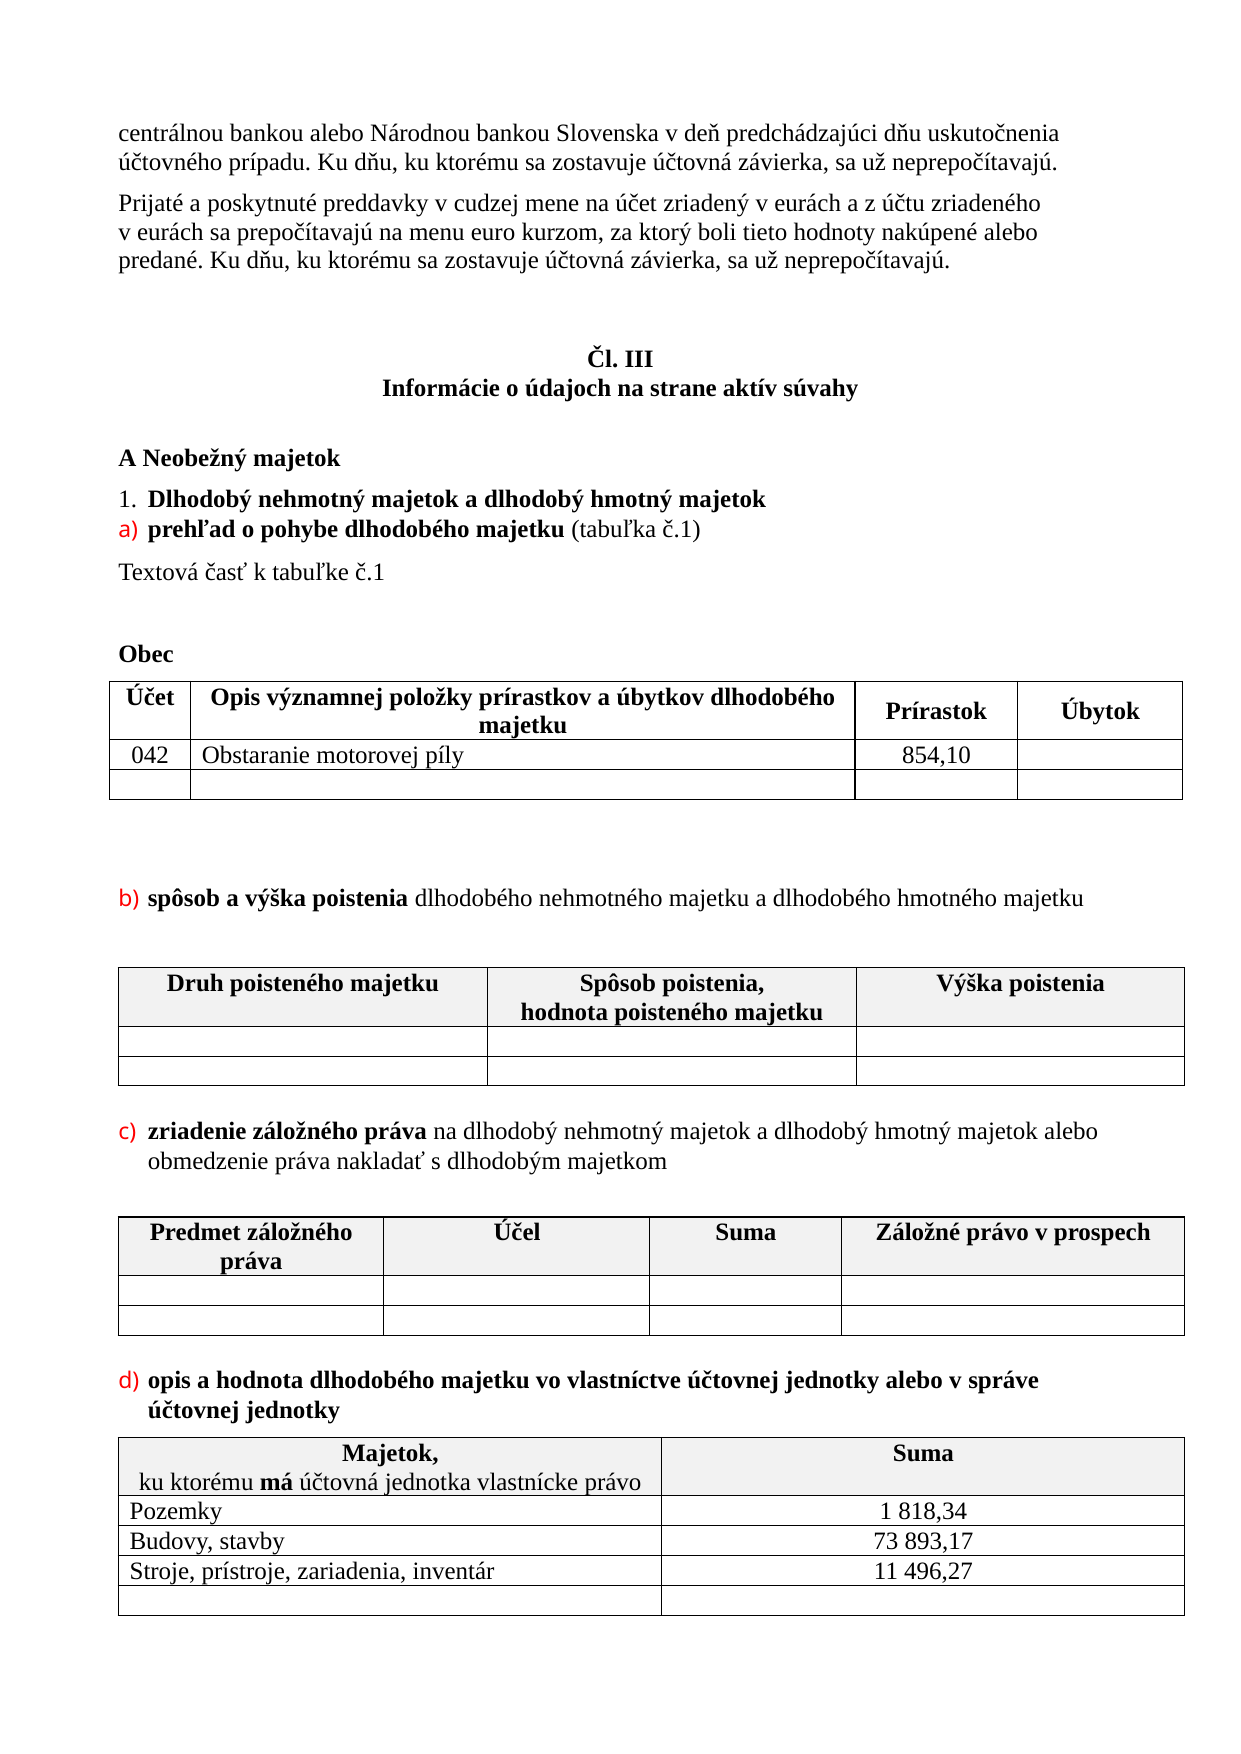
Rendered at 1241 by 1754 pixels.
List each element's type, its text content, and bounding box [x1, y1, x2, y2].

table_cell [662, 1586, 1184, 1614]
table_header Účel [384, 1218, 649, 1275]
table_cell [842, 1306, 1184, 1334]
table_cell [650, 1306, 841, 1334]
table_cell [857, 1057, 1184, 1085]
table_cell [856, 770, 1017, 799]
table_cell [488, 1057, 856, 1085]
table_cell 73 893,17 [662, 1526, 1184, 1555]
table_cell [119, 1586, 661, 1614]
list spôsob a výška poistenia dlhodobého nehmotného majetku a dlhodobého hmotného majetku [118, 882, 1122, 913]
table_header Majetok, ku ktorému má účtovná jednotka vlastnícke právo [119, 1438, 661, 1495]
text A Neobežný majetok [118, 443, 1122, 472]
table_cell [384, 1276, 649, 1305]
text Čl. III [118, 344, 1122, 373]
table_cell [119, 1276, 383, 1305]
table_header Spôsob poistenia, hodnota poisteného majetku [488, 968, 856, 1026]
table_cell Obstaranie motorovej píly [191, 740, 854, 769]
table_cell [191, 770, 854, 799]
table_cell [384, 1306, 649, 1334]
text Prijaté a poskytnuté preddavky v cudzej mene na účet zriadený v eurách a z účtu zriadeného v eurách sa prepočítavajú na menu euro kurzom, za ktorý boli tieto hodnoty nakúpené alebo predané. Ku dňu, ku ktorému sa zostavuje účtovná závierka, sa už neprepočítavajú. [118, 188, 1122, 274]
table_header Suma [650, 1218, 841, 1275]
table_cell [857, 1027, 1184, 1056]
table_cell [119, 1027, 487, 1056]
table_cell 11 496,27 [662, 1556, 1184, 1585]
table_header Prírastok [856, 682, 1017, 739]
table_cell [119, 1306, 383, 1334]
table_cell Budovy, stavby [119, 1526, 661, 1555]
table_cell [1018, 770, 1182, 799]
table_cell Stroje, prístroje, zariadenia, inventár [119, 1556, 661, 1585]
table_header Opis významnej položky prírastkov a úbytkov dlhodobého majetku [191, 682, 854, 739]
table_header Účet [110, 682, 190, 739]
table_cell [1018, 740, 1182, 769]
table_cell 854,10 [856, 740, 1017, 769]
list prehľad o pohybe dlhodobého majetku (tabuľka č.1) [118, 513, 1122, 544]
list Dlhodobý nehmotný majetok a dlhodobý hmotný majetok [118, 484, 1122, 513]
table_cell [842, 1276, 1184, 1305]
list zriadenie záložného práva na dlhodobý nehmotný majetok a dlhodobý hmotný majetok alebo obmedzenie práva nakladať s dlhodobým majetkom [118, 1115, 1122, 1175]
text Obec [118, 639, 1122, 668]
table_header Záložné právo v prospech [842, 1218, 1184, 1275]
table_cell 042 [110, 740, 190, 769]
text Textová časť k tabuľke č.1 [118, 557, 1122, 586]
table_cell Pozemky [119, 1496, 661, 1525]
table_cell [488, 1027, 856, 1056]
table_header Výška poistenia [857, 968, 1184, 1026]
table_header Predmet záložného práva [119, 1218, 383, 1275]
text centrálnou bankou alebo Národnou bankou Slovenska v deň predchádzajúci dňu uskutočnenia účtovného prípadu. Ku dňu, ku ktorému sa zostavuje účtovná závierka, sa už neprepočítavajú. [118, 118, 1122, 176]
text Informácie o údajoch na strane aktív súvahy [118, 373, 1122, 402]
table_cell [650, 1276, 841, 1305]
list opis a hodnota dlhodobého majetku vo vlastníctve účtovnej jednotky alebo v správe účtovnej jednotky [118, 1364, 1122, 1424]
table_header Druh poisteného majetku [119, 968, 487, 1026]
table_cell 1 818,34 [662, 1496, 1184, 1525]
table_cell [110, 770, 190, 799]
table_header Úbytok [1018, 682, 1182, 739]
table_cell [119, 1057, 487, 1085]
table_header Suma [662, 1438, 1184, 1495]
